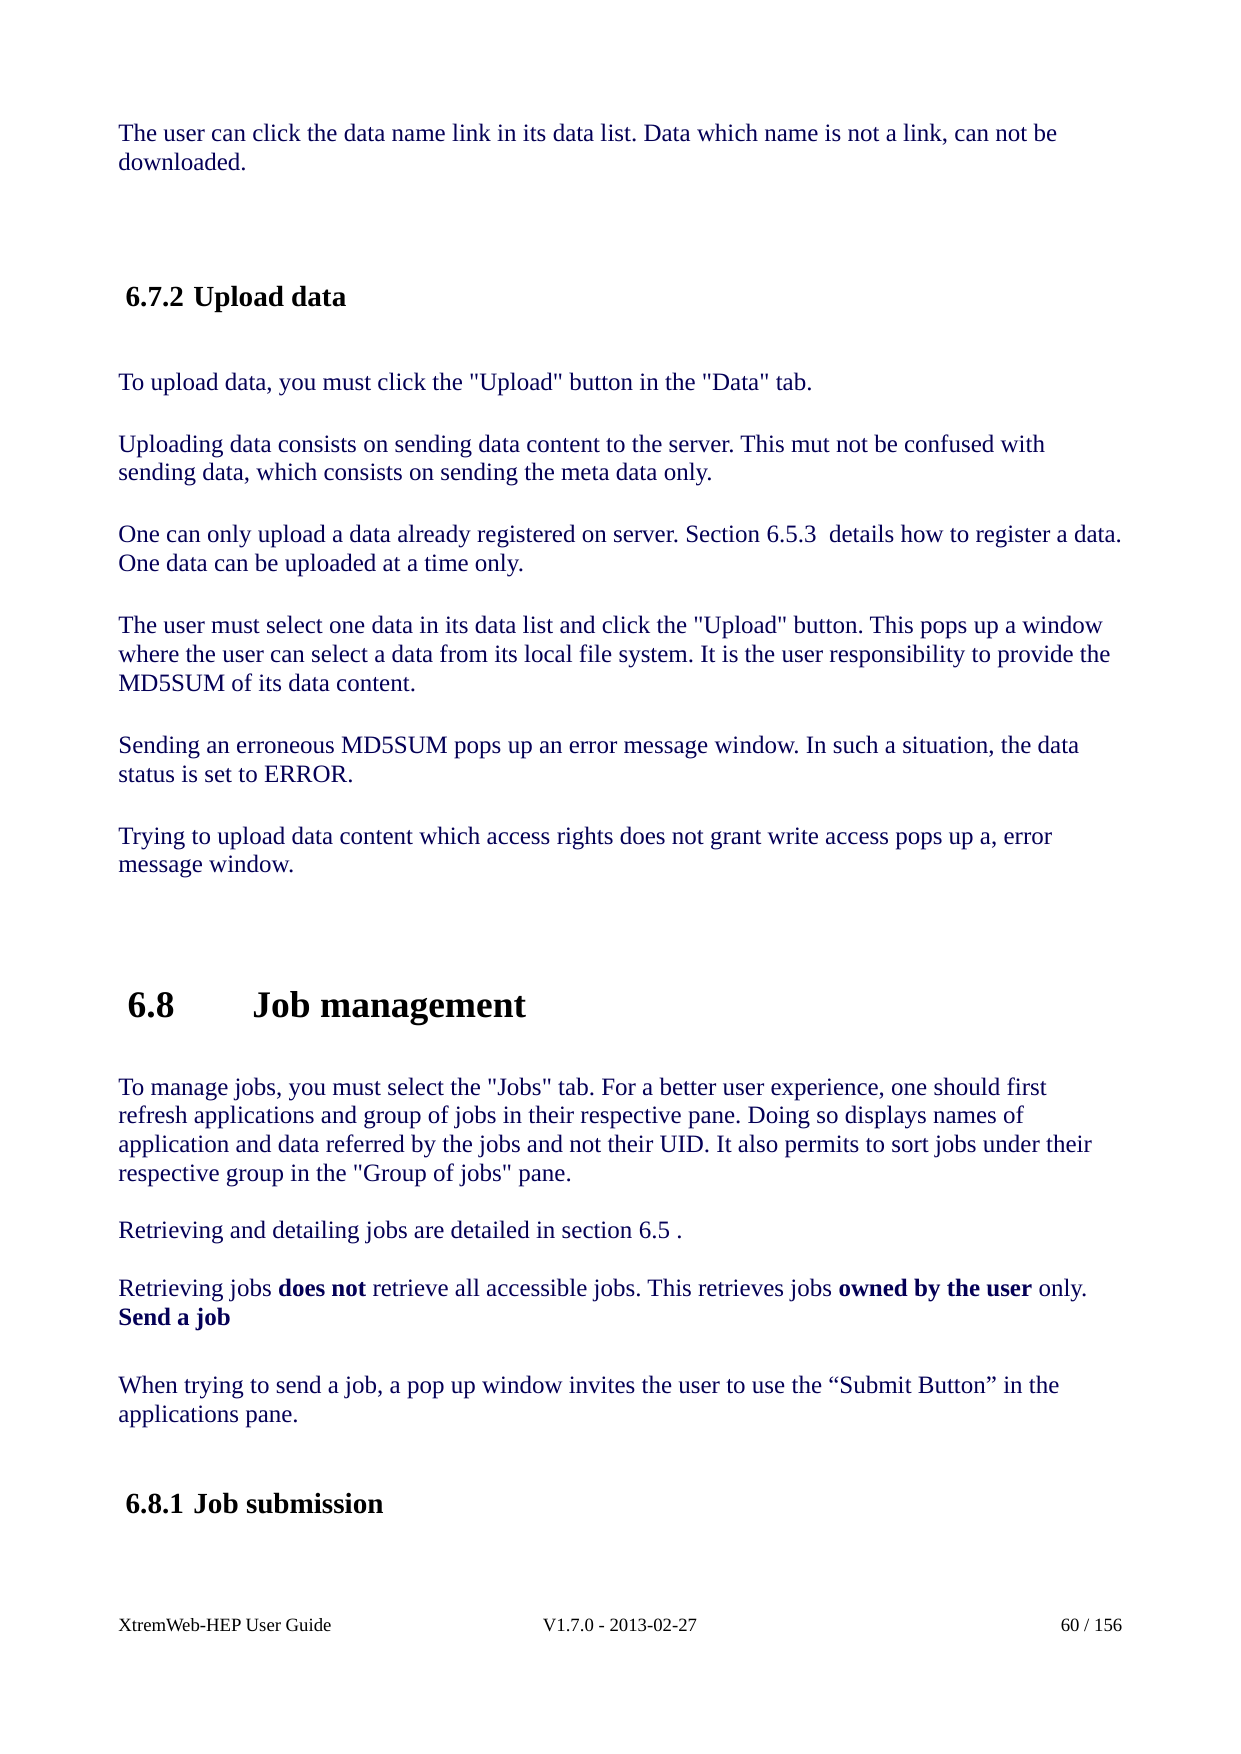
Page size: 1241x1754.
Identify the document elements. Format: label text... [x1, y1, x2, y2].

text Sending an erroneous MD5SUM pops up an error message window. In such a situation, the data status is set to ERROR. [118, 730, 1122, 787]
text Trying to upload data content which access rights does not grant write access pops up a, error message window. [118, 821, 1122, 878]
text The user must select one data in its data list and click the "Upload" button. This pops up a window where the user can select a data from its local file system. It is the user responsibility to provide the MD5SUM of its data content. [118, 610, 1122, 697]
text When trying to send a job, a pop up window invites the user to use the “Submit Button” in the applications pane. [118, 1370, 1122, 1428]
subtitle Job submission [118, 1486, 1122, 1519]
text Retrieving and detailing jobs are detailed in section6.5. [118, 1216, 1122, 1244]
text One can only upload a data already registered on server. Section6.5.3 details how to register a data. One data can be uploaded at a time only. [118, 519, 1122, 577]
text Uploading data consists on sending data content to the server. This mut not be confused with sending data, which consists on sending the meta data only. [118, 429, 1122, 486]
text To upload data, you must click the "Upload" button in the "Data" tab. [118, 367, 1122, 395]
text The user can click the data name link in its data list. Data which name is not a link, can not be downloaded. [118, 118, 1122, 176]
text Send a job [118, 1302, 1122, 1331]
text Retrieving jobs does not retrieve all accessible jobs. This retrieves jobs owned by the user only. [118, 1273, 1122, 1302]
text To manage jobs, you must select the "Jobs" tab. For a better user experience, one should first refresh applications and group of jobs in their respective pane. Doing so displays names of application and data referred by the jobs and not their UID. It also permits to sort jobs under their respective group in the "Group of jobs" pane. [118, 1072, 1122, 1187]
subtitle Job management [118, 982, 1122, 1025]
subtitle Upload data [118, 279, 1122, 313]
